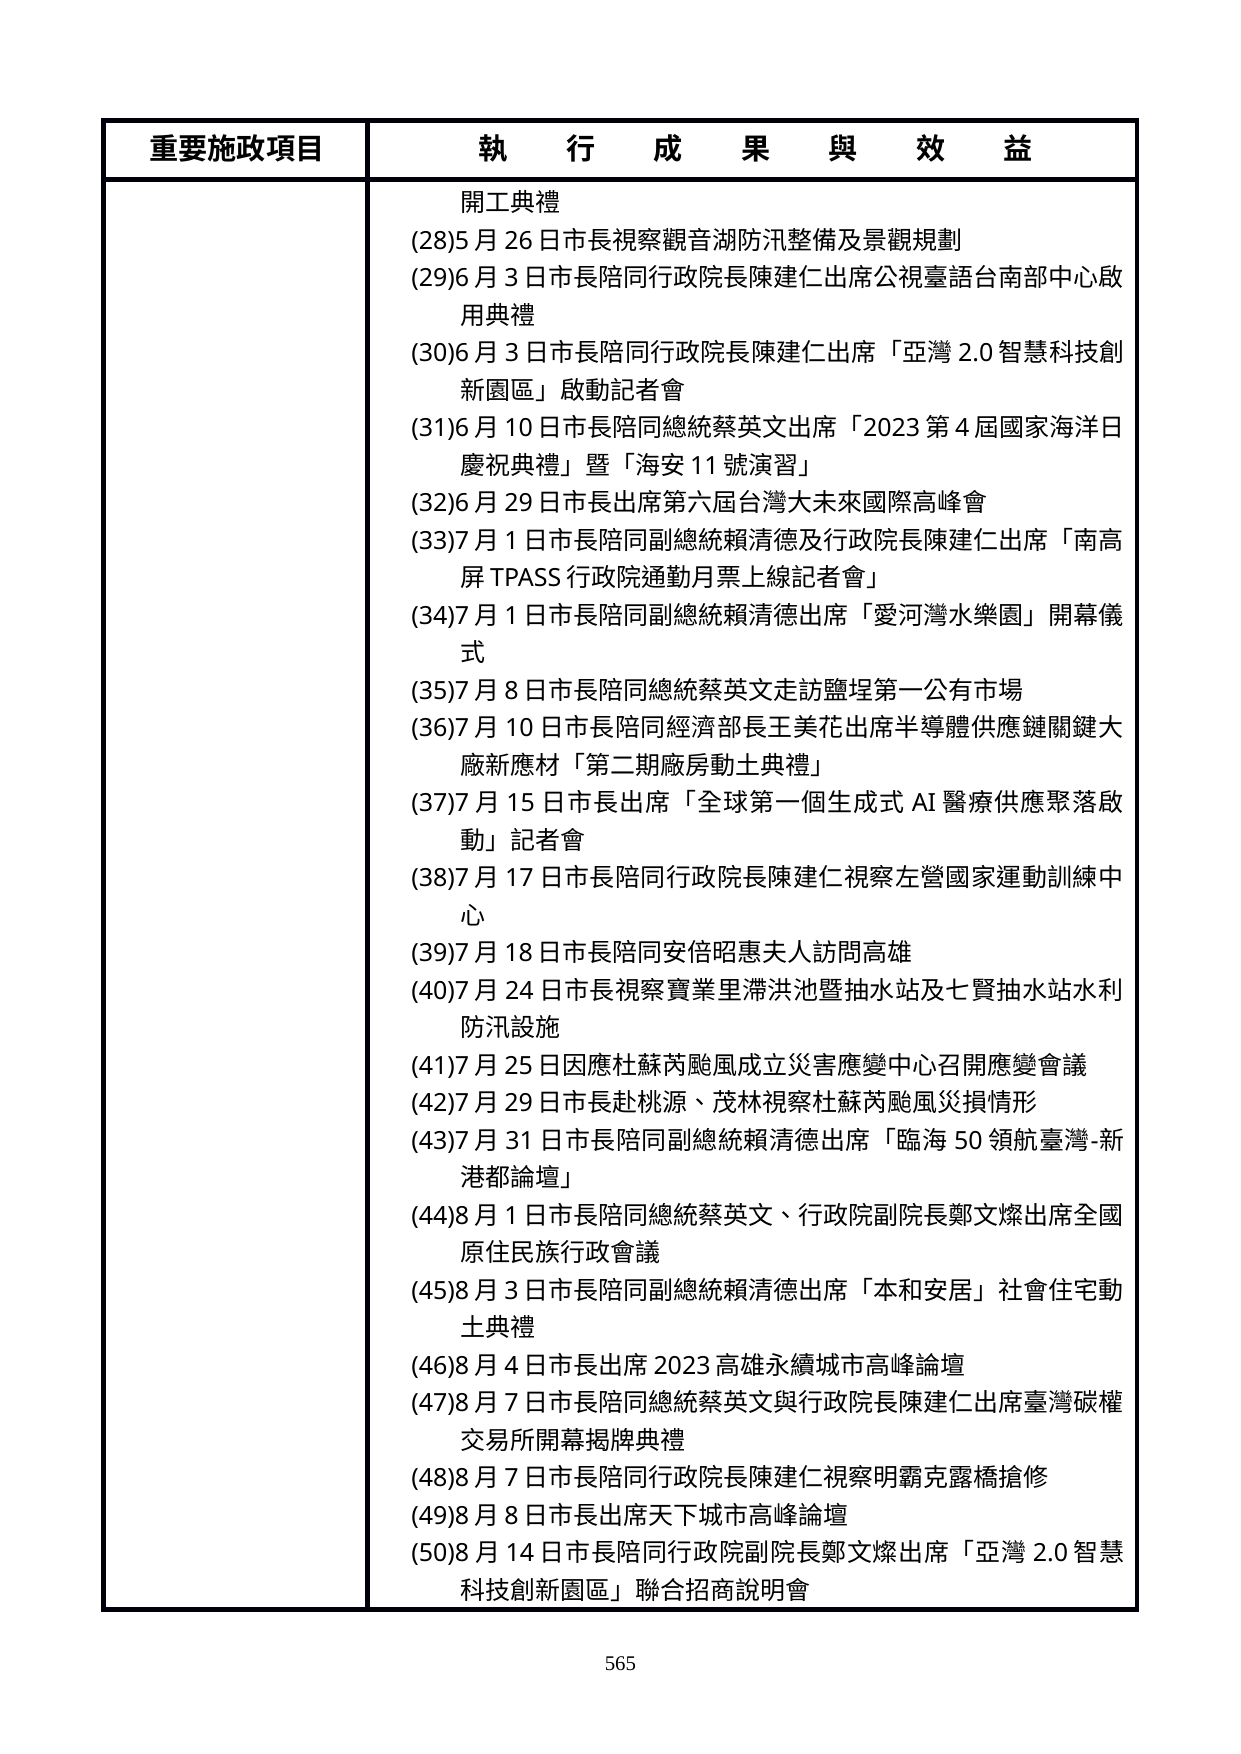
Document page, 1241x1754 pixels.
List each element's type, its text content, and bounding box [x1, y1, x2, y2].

table_cell 開工典禮 (28)5月26日市長視察觀音湖防汛整備及景觀規劃 (29)6月3日市長陪同行政院長陳建仁出席公視臺語台南部中心啟用典禮 (30)6月3日市長陪同行政院長陳建仁出席「亞灣2.0智慧科技創新園區」啟動記者會 (31)6月10日市長陪同總統蔡英文出席「2023第4屆國家海洋日慶祝典禮」暨「海安11號演習」 (32)6月29日市長出席第六屆台灣大未來國際高峰會 (33)7月1日市長陪同副總統賴清德及行政院長陳建仁出席「南高屏TPASS行政院通勤月票上線記者會」 (34)7月1日市長陪同副總統賴清德出席「愛河灣水樂園」開幕儀式 (35)7月8日市長陪同總統蔡英文走訪鹽埕第一公有市場 (36)7月10日市長陪同經濟部長王美花出席半導體供應鏈關鍵大廠新應材「第二期廠房動土典禮」 (37)7月15日市長出席「全球第一個生成式AI醫療供應聚落啟動」記者會 (38)7月17日市長陪同行政院長陳建仁視察左營國家運動訓練中心 (39)7月18日市長陪同安倍昭惠夫人訪問高雄 (40)7月24日市長視察寶業里滯洪池暨抽水站及七賢抽水站水利防汛設施 (41)7月25日因應杜蘇芮颱風成立災害應變中心召開應變會議 (42)7月29日市長赴桃源、茂林視察杜蘇芮颱風災損情形 (43)7月31日市長陪同副總統賴清德出席「臨海50領航臺灣-新港都論壇」 (44)8月1日市長陪同總統蔡英文、行政院副院長鄭文燦出席全國原住民族行政會議 (45)8月3日市長陪同副總統賴清德出席「本和安居」社會住宅動土典禮 (46)8月4日市長出席2023高雄永續城市高峰論壇 (47)8月7日市長陪同總統蔡英文與行政院長陳建仁出席臺灣碳權交易所開幕揭牌典禮 (48)8月7日市長陪同行政院長陳建仁視察明霸克露橋搶修 (49)8月8日市長出席天下城市高峰論壇 (50)8月14日市長陪同行政院副院長鄭文燦出席「亞灣2.0智慧科技創新園區」聯合招商說明會 [370, 182, 1135, 1607]
table_cell [106, 182, 365, 1607]
table_header 執 行 成 果 與 效 益 [370, 123, 1135, 177]
table_header 重要施政項目 [106, 123, 365, 177]
